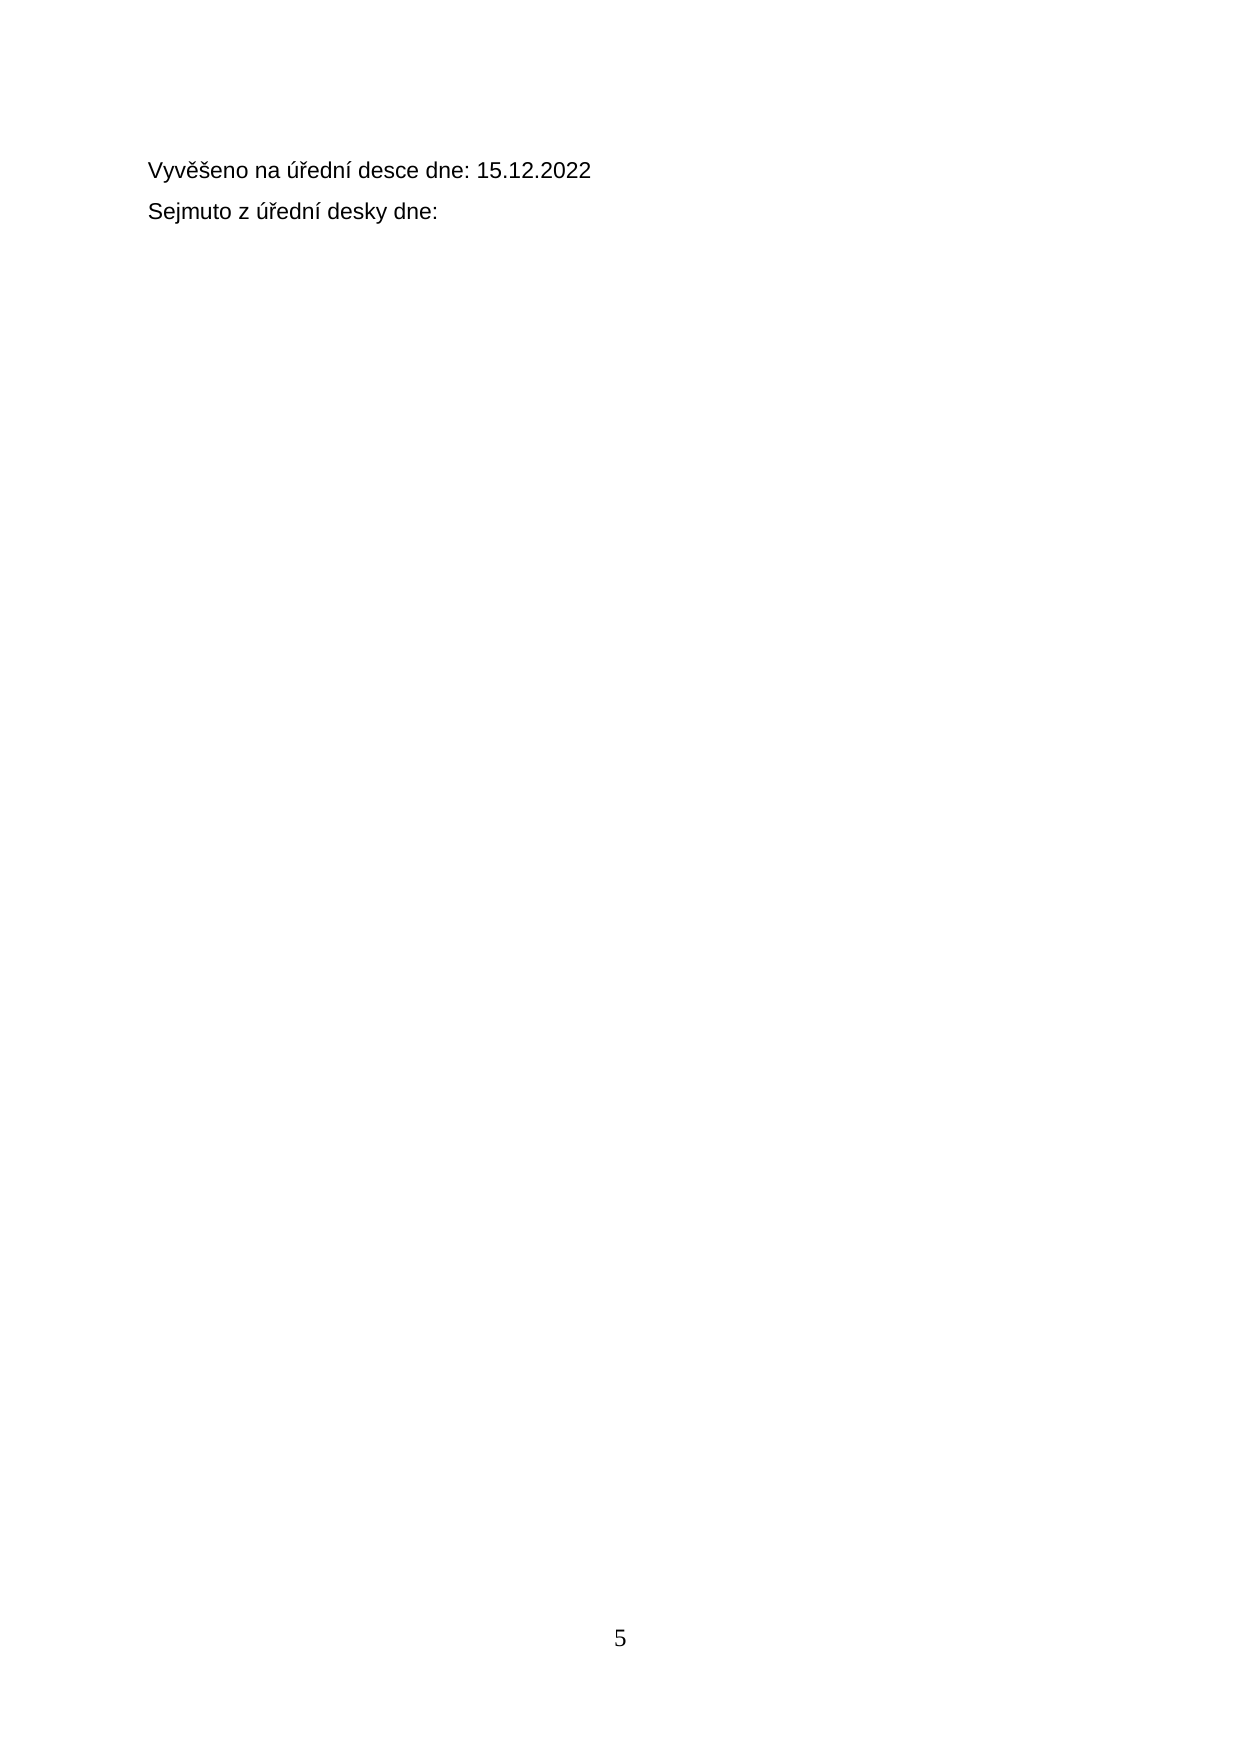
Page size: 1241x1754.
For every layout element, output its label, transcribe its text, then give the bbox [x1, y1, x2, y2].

text Vyvěšeno na úřední desce dne: 15.12.2022 [148, 157, 1093, 183]
text Sejmuto z úřední desky dne: [148, 198, 1093, 224]
